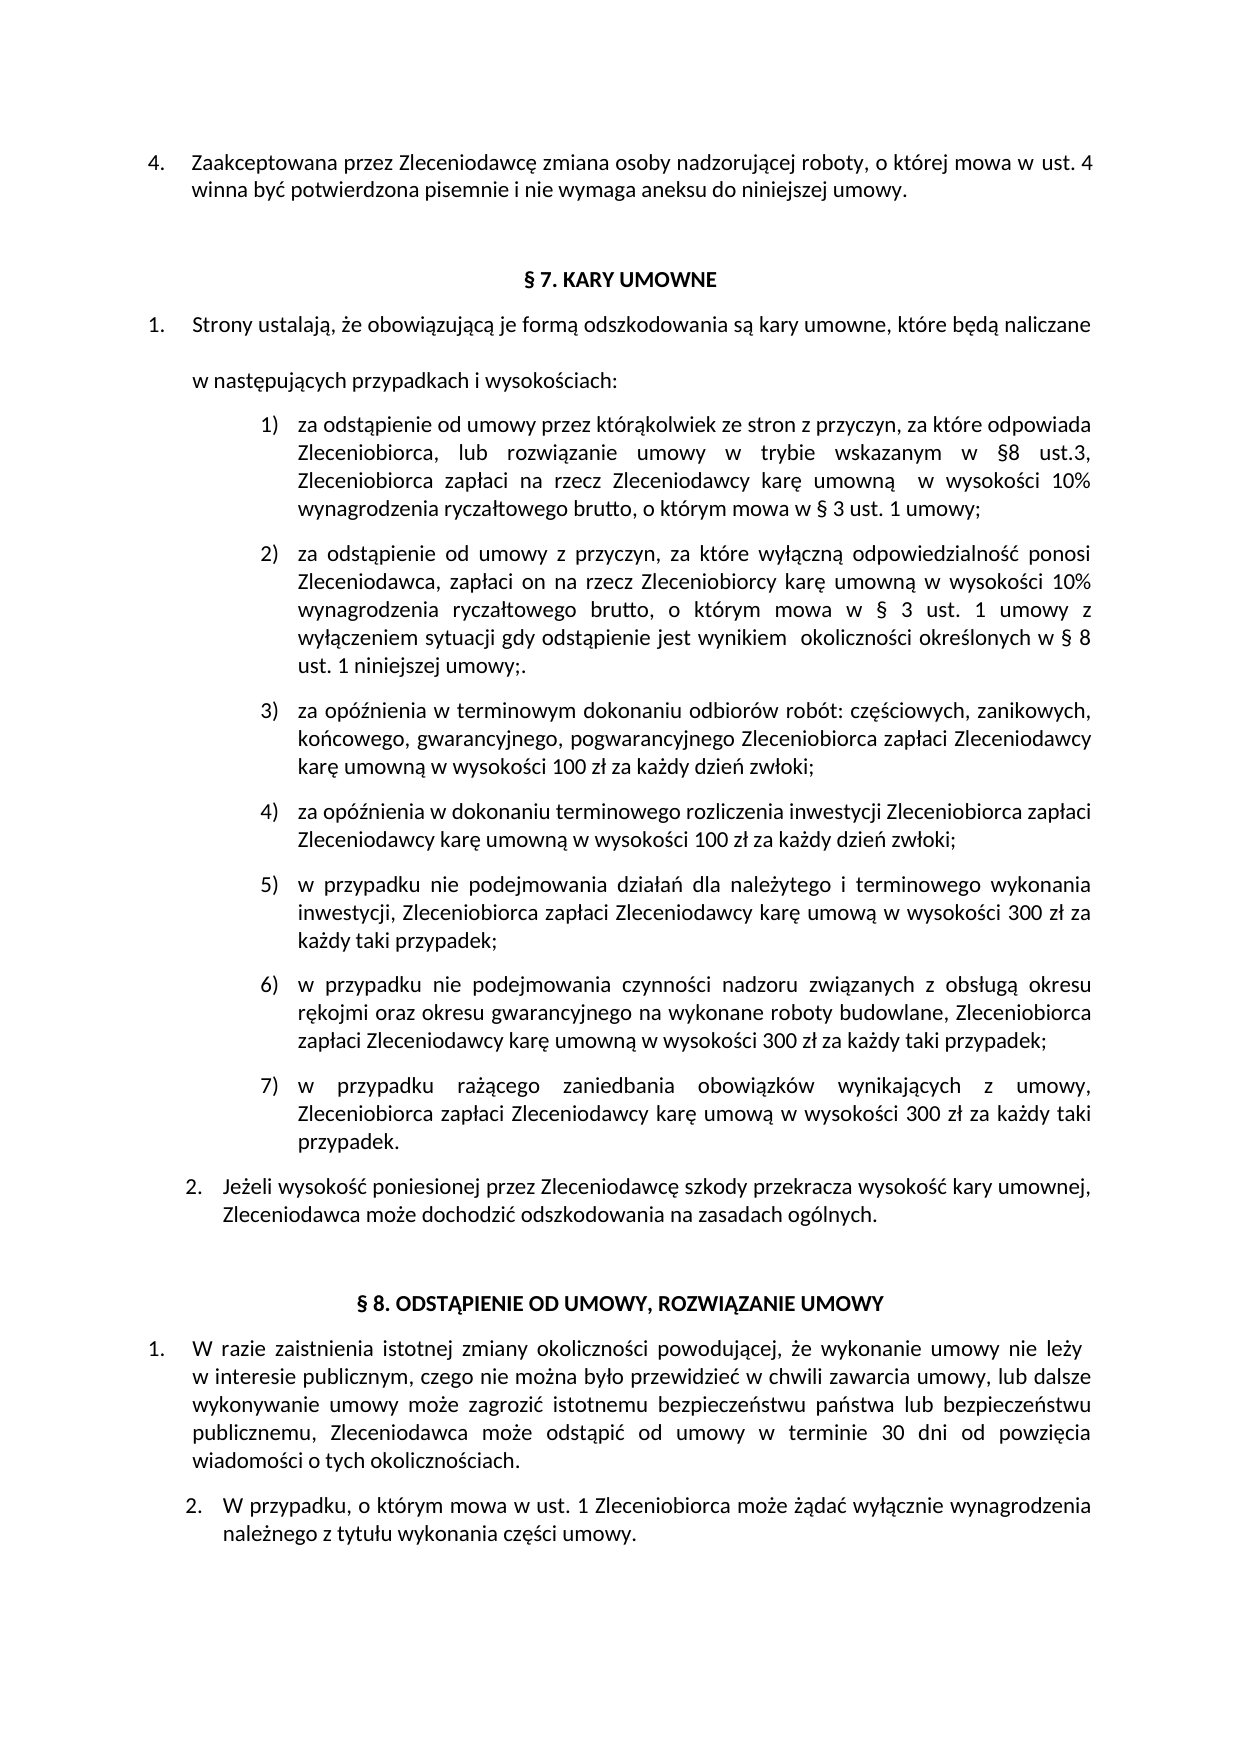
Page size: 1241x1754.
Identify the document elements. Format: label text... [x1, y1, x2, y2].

list w przypadku nie podejmowania działań dla należytego i terminowego wykonania inwestycji, Zleceniobiorca zapłaci Zleceniodawcy karę umową w wysokości 300 zł za każdy taki przypadek; [260, 870, 1093, 954]
list za odstąpienie od umowy z przyczyn, za które wyłączną odpowiedzialność ponosi Zleceniodawca, zapłaci on na rzecz Zleceniobiorcy karę umowną w wysokości 10% wynagrodzenia ryczałtowego brutto, o którym mowa w § 3 ust. 1 umowy z wyłączeniem sytuacji gdy odstąpienie jest wynikiem okoliczności określonych w § 8 ust. 1 niniejszej umowy;. [260, 539, 1093, 679]
list za opóźnienia w dokonaniu terminowego rozliczenia inwestycji Zleceniobiorca zapłaci Zleceniodawcy karę umowną w wysokości 100 zł za każdy dzień zwłoki; [260, 797, 1093, 853]
list za opóźnienia w terminowym dokonaniu odbiorów robót: częściowych, zanikowych, końcowego, gwarancyjnego, pogwarancyjnego Zleceniobiorca zapłaci Zleceniodawcy karę umowną w wysokości 100 zł za każdy dzień zwłoki; [260, 696, 1093, 780]
list W razie zaistnienia istotnej zmiany okoliczności powodującej, że wykonanie umowy nie leży w interesie publicznym, czego nie można było przewidzieć w chwili zawarcia umowy, lub dalsze wykonywanie umowy może zagrozić istotnemu bezpieczeństwu państwa lub bezpieczeństwu publicznemu, Zleceniodawca może odstąpić od umowy w terminie 30 dni od powzięcia wiadomości o tych okolicznościach. [148, 1334, 1093, 1474]
list w przypadku nie podejmowania czynności nadzoru związanych z obsługą okresu rękojmi oraz okresu gwarancyjnego na wykonane roboty budowlane, Zleceniobiorca zapłaci Zleceniodawcy karę umowną w wysokości 300 zł za każdy taki przypadek; [260, 971, 1093, 1054]
list Jeżeli wysokość poniesionej przez Zleceniodawcę szkody przekracza wysokość kary umownej, Zleceniodawca może dochodzić odszkodowania na zasadach ogólnych. [185, 1172, 1093, 1228]
list w przypadku rażącego zaniedbania obowiązków wynikających z umowy, Zleceniobiorca zapłaci Zleceniodawcy karę umową w wysokości 300 zł za każdy taki przypadek. [260, 1071, 1093, 1155]
list Strony ustalają, że obowiązującą je formą odszkodowania są kary umowne, które będą naliczane w następujących przypadkach i wysokościach: [148, 310, 1093, 394]
text § 7. KARY UMOWNE [148, 265, 1093, 293]
list W przypadku, o którym mowa w ust. 1 Zleceniobiorca może żądać wyłącznie wynagrodzenia należnego z tytułu wykonania części umowy. [185, 1491, 1093, 1547]
text § 8. ODSTĄPIENIE OD UMOWY, ROZWIĄZANIE UMOWY [148, 1289, 1093, 1317]
list Zaakceptowana przez Zleceniodawcę zmiana osoby nadzorującej roboty, o której mowa w ust. 4 winna być potwierdzona pisemnie i nie wymaga aneksu do niniejszej umowy. [148, 148, 1093, 204]
list za odstąpienie od umowy przez którąkolwiek ze stron z przyczyn, za które odpowiada Zleceniobiorca, lub rozwiązanie umowy w trybie wskazanym w §8 ust.3, Zleceniobiorca zapłaci na rzecz Zleceniodawcy karę umowną w wysokości 10% wynagrodzenia ryczałtowego brutto, o którym mowa w § 3 ust. 1 umowy; [260, 410, 1093, 522]
